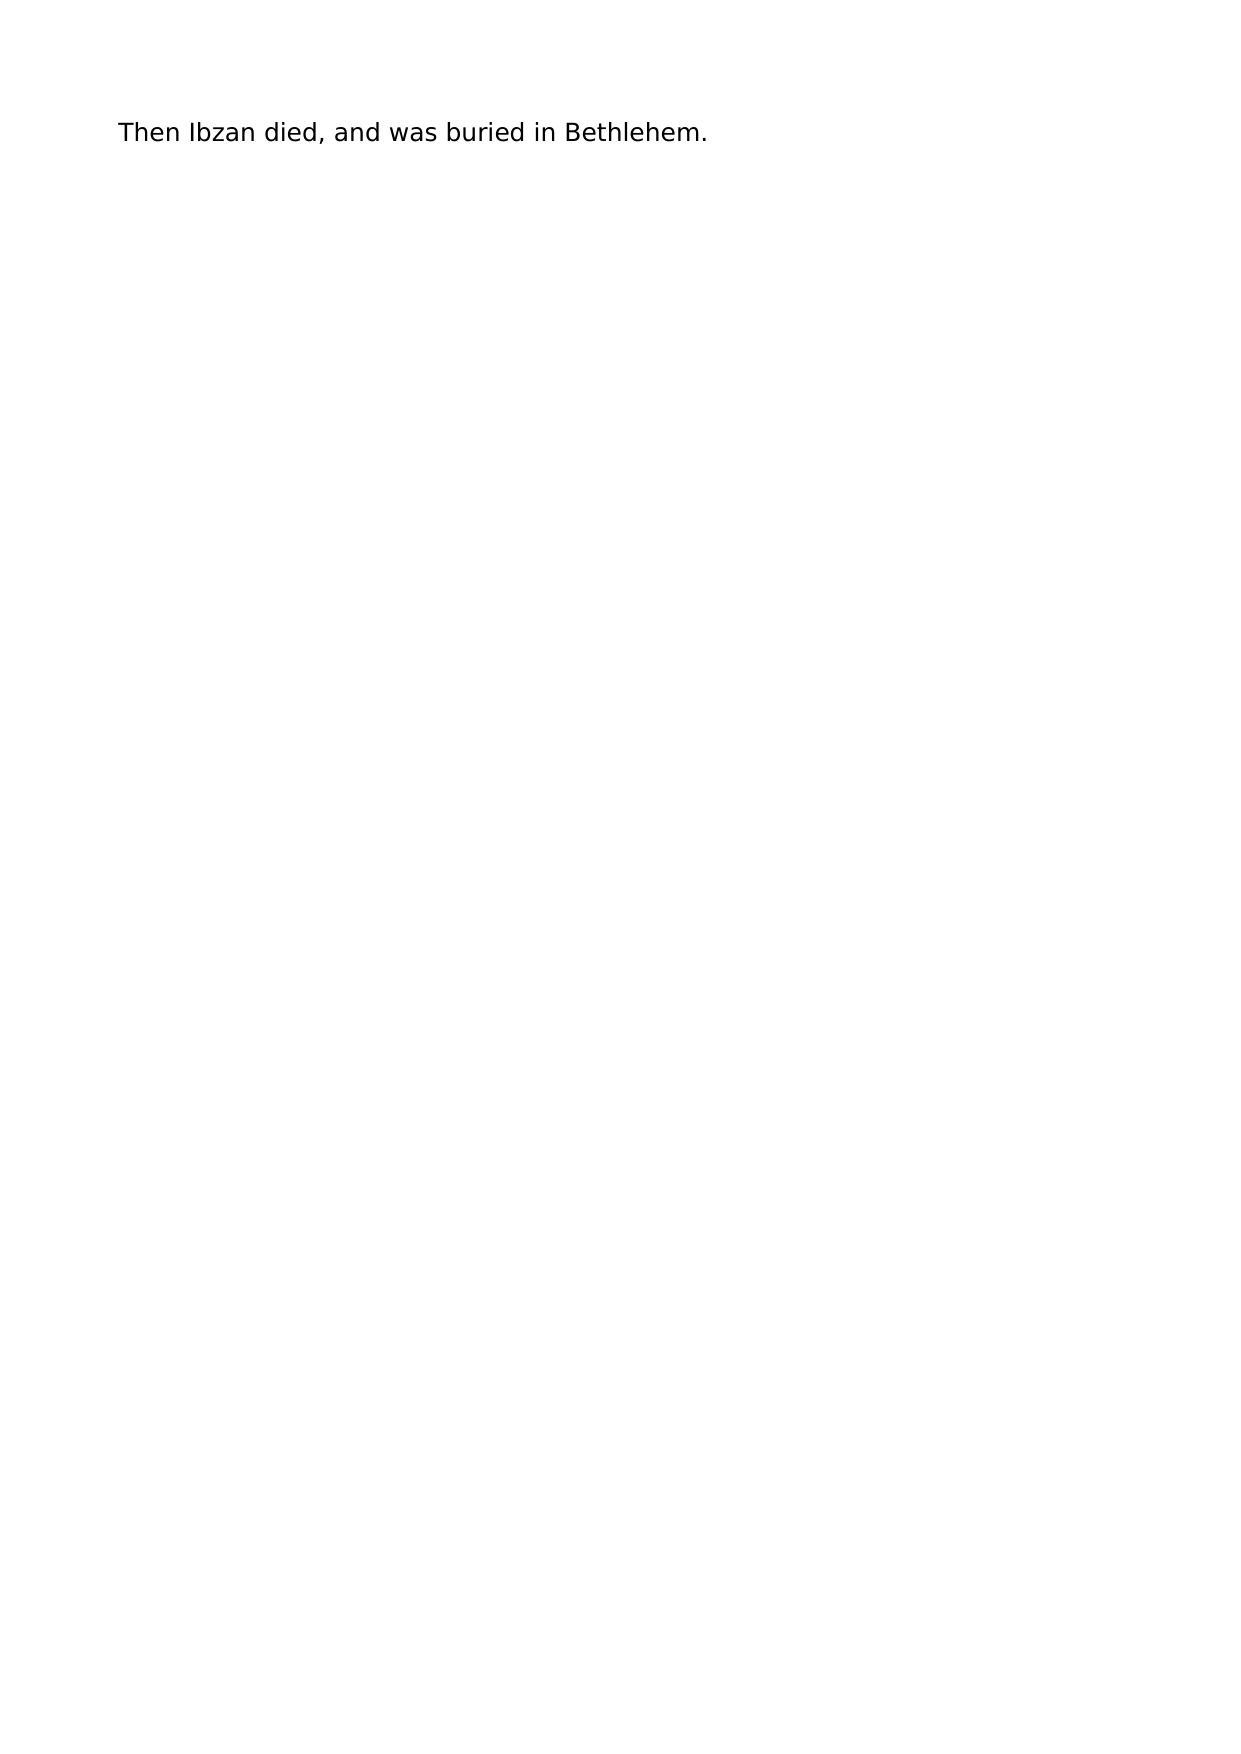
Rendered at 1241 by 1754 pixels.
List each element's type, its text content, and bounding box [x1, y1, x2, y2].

text Then Ibzan died, and was buried in Bethlehem. [118, 118, 1122, 147]
